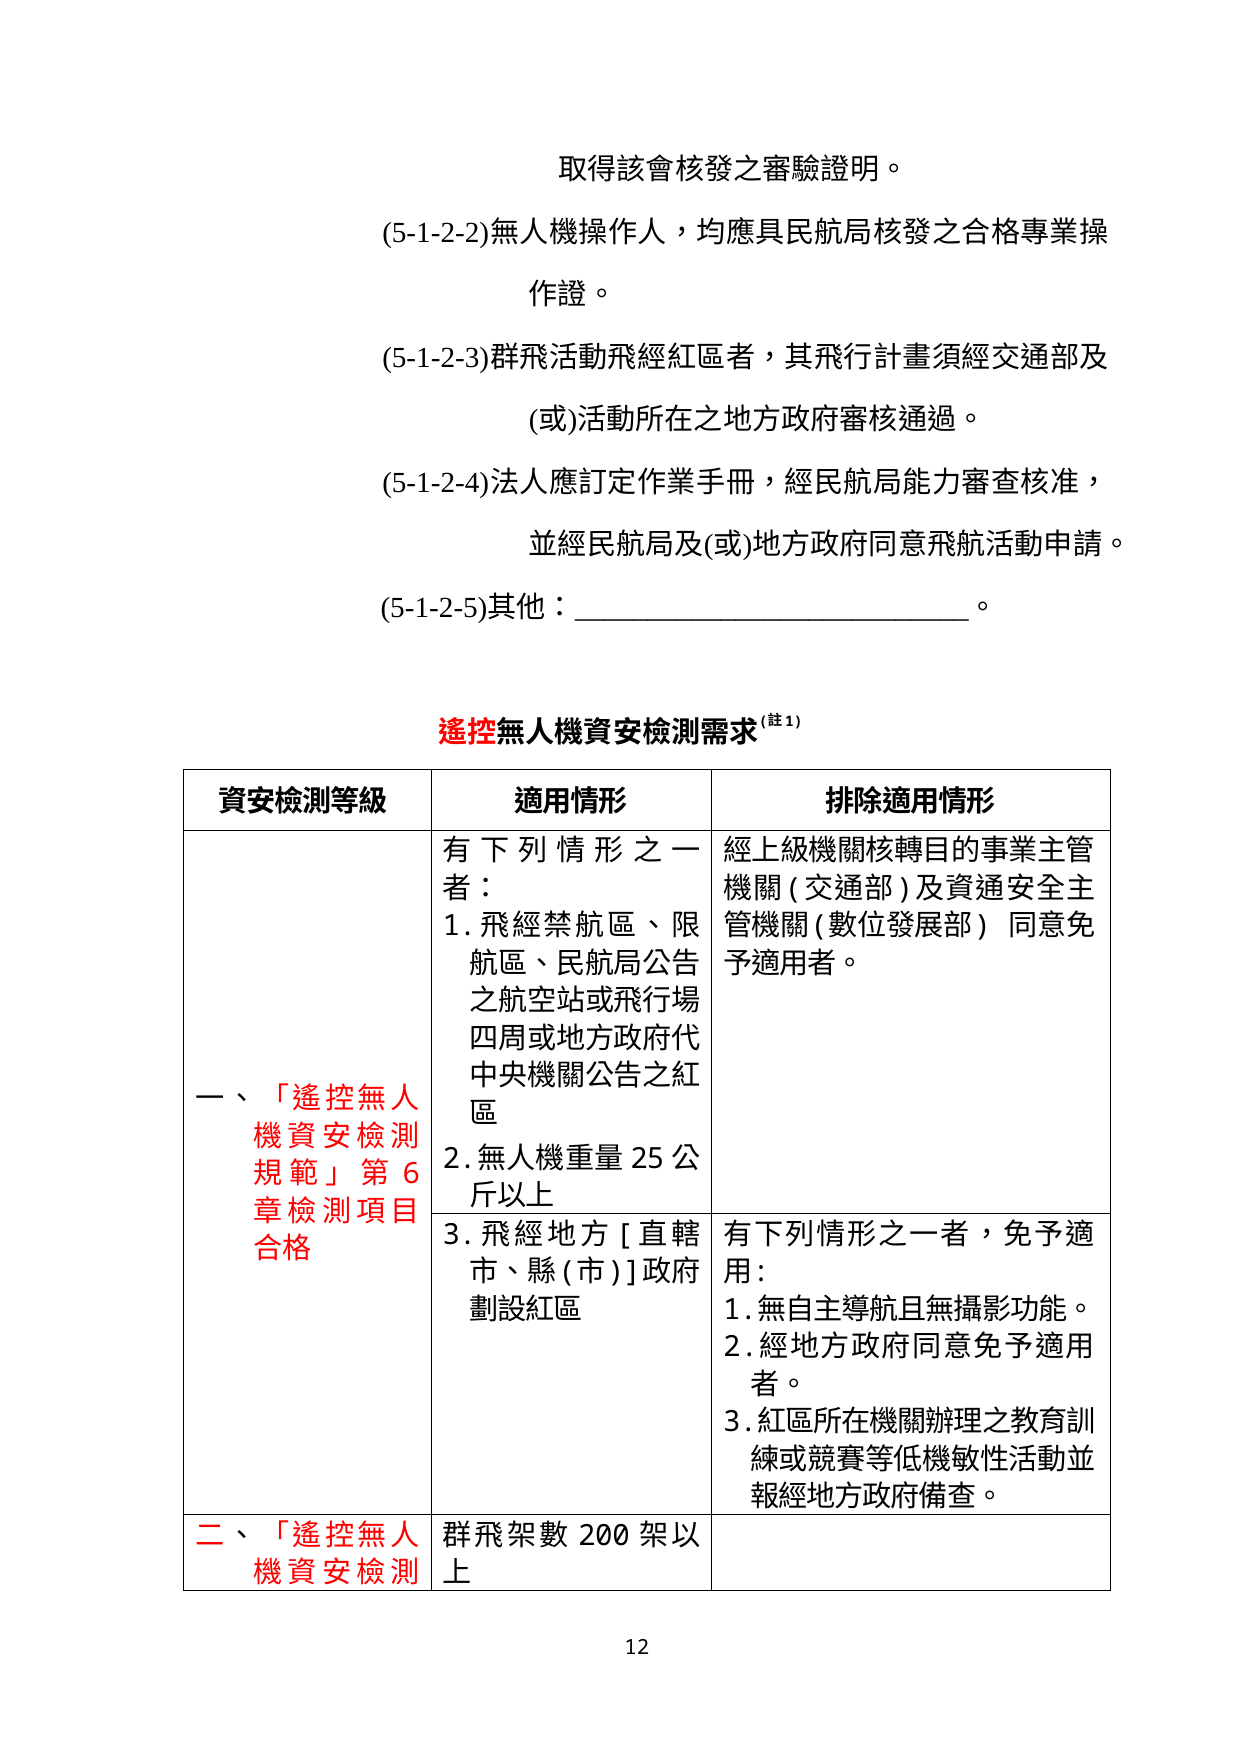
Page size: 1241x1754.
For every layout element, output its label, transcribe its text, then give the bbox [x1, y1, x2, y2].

table_header 適用情形 [432, 770, 711, 829]
text 遙控無人機資安檢測需求(註1) [130, 688, 1110, 750]
table_cell [712, 1515, 1110, 1590]
text (5-1-2-5)其他：___________________________。 [337, 563, 1110, 625]
table_cell 3.飛經地方[直轄市、縣(市)]政府劃設紅區 [432, 1214, 711, 1514]
table_cell 群飛架數200架以上 [432, 1515, 711, 1590]
text 取得該會核發之審驗證明。 [529, 125, 1110, 188]
text (5-1-2-4)法人應訂定作業手冊，經民航局能力審查核准，並經民航局及(或)地方政府同意飛航活動申請。 [337, 438, 1110, 563]
table_cell 一、「遙控無人機資安檢測規範」第6章檢測項目合格 [184, 831, 431, 1514]
table_header 資安檢測等級 [184, 770, 431, 829]
text (5-1-2-3)群飛活動飛經紅區者，其飛行計畫須經交通部及(或)活動所在之地方政府審核通過。 [337, 313, 1110, 438]
table_header 排除適用情形 [712, 770, 1110, 829]
table_cell 經上級機關核轉目的事業主管機關(交通部)及資通安全主管機關(數位發展部) 同意免予適用者。 [712, 831, 1110, 1213]
table_cell 有下列情形之一者，免予適用: 1.無自主導航且無攝影功能。 2.經地方政府同意免予適用者。 3.紅區所在機關辦理之教育訓練或競賽等低機敏性活動並報經地方政府備查。 [712, 1214, 1110, 1514]
table_cell 有下列情形之一者： 1.飛經禁航區、限航區、民航局公告之航空站或飛行場四周或地方政府代中央機關公告之紅區 2.無人機重量25公斤以上 [432, 831, 711, 1213]
text (5-1-2-2)無人機操作人，均應具民航局核發之合格專業操作證。 [337, 188, 1110, 313]
table_cell 二、「遙控無人機資安檢測 [184, 1515, 431, 1590]
